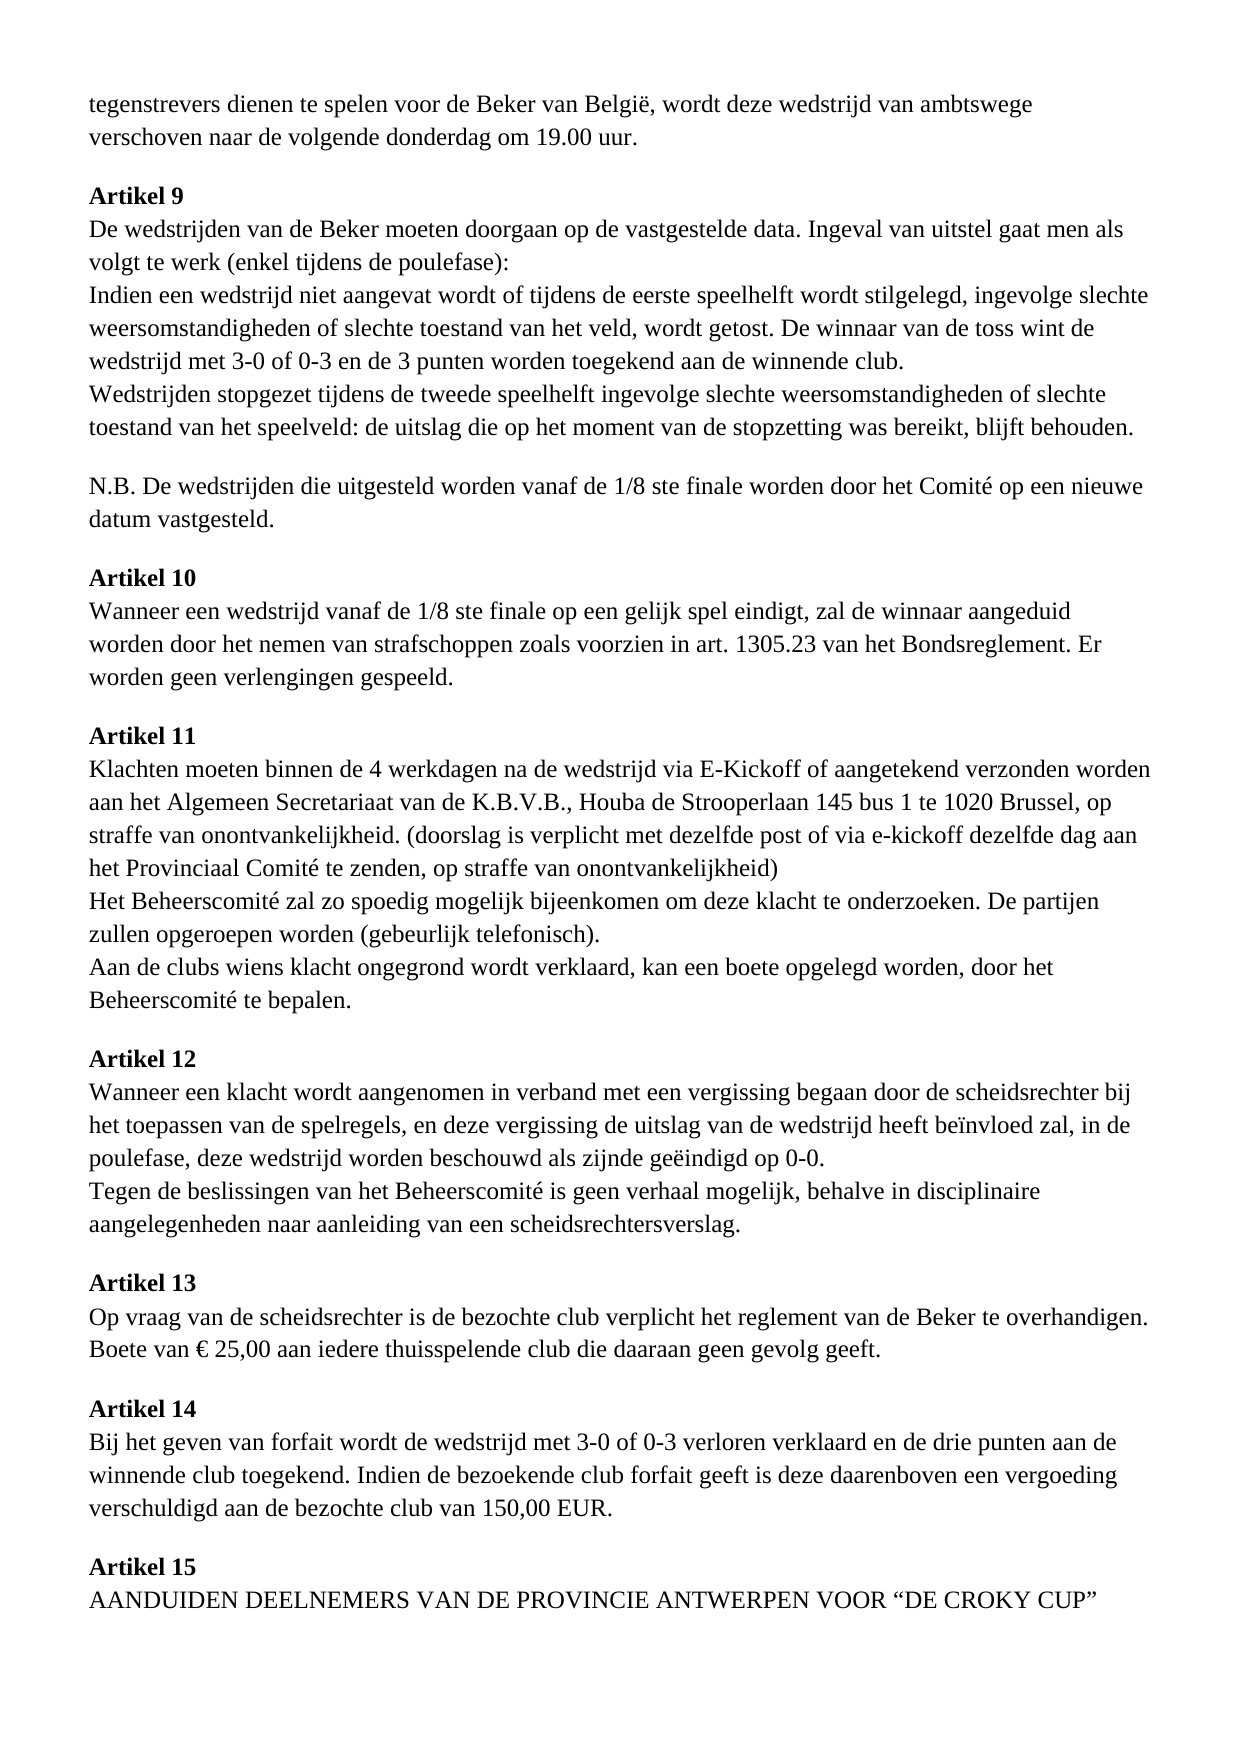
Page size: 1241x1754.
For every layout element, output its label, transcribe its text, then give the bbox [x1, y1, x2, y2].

text tegenstrevers dienen te spelen voor de Beker van België, wordt deze wedstrijd van ambtswege verschoven naar de volgende donderdag om 19.00 uur. Artikel 9 De wedstrijden van de Beker moeten doorgaan op de vastgestelde data. Ingeval van uitstel gaat men als volgt te werk (enkel tijdens de poulefase): Indien een wedstrijd niet aangevat wordt of tijdens de eerste speelhelft wordt stilgelegd, ingevolge slechte weersomstandigheden of slechte toestand van het veld, wordt getost. De winnaar van de toss wint de wedstrijd met 3-0 of 0-3 en de 3 punten worden toegekend aan de winnende club. Wedstrijden stopgezet tijdens de tweede speelhelft ingevolge slechte weersomstandigheden of slechte toestand van het speelveld: de uitslag die op het moment van de stopzetting was bereikt, blijft behouden. N.B. De wedstrijden die uitgesteld worden vanaf de 1/8 ste finale worden door het Comité op een nieuwe datum vastgesteld. Artikel 10 Wanneer een wedstrijd vanaf de 1/8 ste finale op een gelijk spel eindigt, zal de winnaar aangeduid worden door het nemen van strafschoppen zoals voorzien in art. 1305.23 van het Bondsreglement. Er worden geen verlengingen gespeeld. Artikel 11 Klachten moeten binnen de 4 werkdagen na de wedstrijd via E-Kickoff of aangetekend verzonden worden aan het Algemeen Secretariaat van de K.B.V.B., Houba de Strooperlaan 145 bus 1 te 1020 Brussel, op straffe van onontvankelijkheid. (doorslag is verplicht met dezelfde post of via e-kickoff dezelfde dag aan het Provinciaal Comité te zenden, op straffe van onontvankelijkheid) Het Beheerscomité zal zo spoedig mogelijk bijeenkomen om deze klacht te onderzoeken. De partijen zullen opgeroepen worden (gebeurlijk telefonisch). Aan de clubs wiens klacht ongegrond wordt verklaard, kan een boete opgelegd worden, door het Beheerscomité te bepalen. Artikel 12 Wanneer een klacht wordt aangenomen in verband met een vergissing begaan door de scheidsrechter bij het toepassen van de spelregels, en deze vergissing de uitslag van de wedstrijd heeft beïnvloed zal, in de poulefase, deze wedstrijd worden beschouwd als zijnde geëindigd op 0-0. Tegen de beslissingen van het Beheerscomité is geen verhaal mogelijk, behalve in disciplinaire aangelegenheden naar aanleiding van een scheidsrechtersverslag. Artikel 13 Op vraag van de scheidsrechter is de bezochte club verplicht het reglement van de Beker te overhandigen. Boete van € 25,00 aan iedere thuisspelende club die daaraan geen gevolg geeft. Artikel 14 Bij het geven van forfait wordt de wedstrijd met 3-0 of 0-3 verloren verklaard en de drie punten aan de winnende club toegekend. Indien de bezoekende club forfait geeft is deze daarenboven een vergoeding verschuldigd aan de bezochte club van 150,00 EUR. Artikel 15 AANDUIDEN DEELNEMERS VAN DE PROVINCIE ANTWERPEN VOOR “DE CROKY CUP” [89, 89, 1152, 1613]
